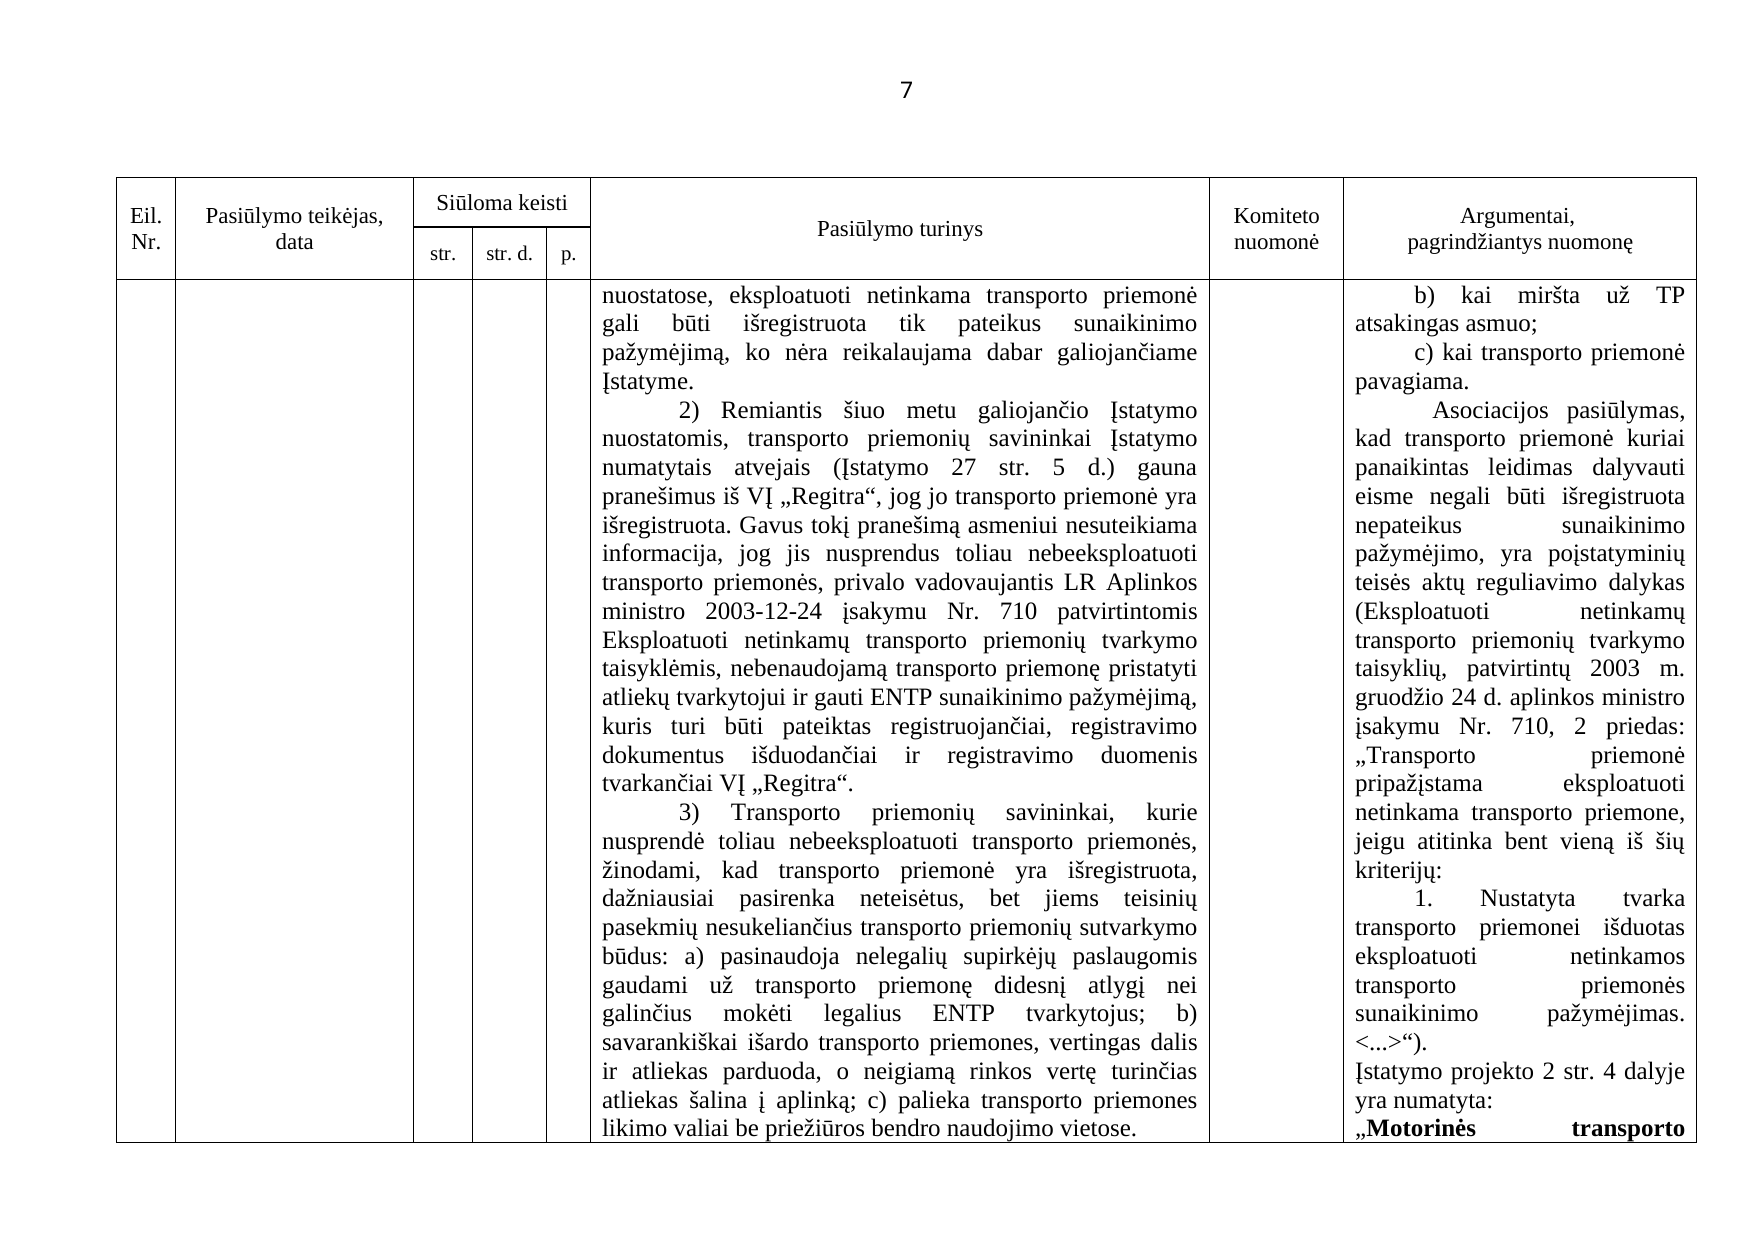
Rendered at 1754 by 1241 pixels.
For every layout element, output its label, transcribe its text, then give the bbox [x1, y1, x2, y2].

table_cell p. [547, 228, 590, 279]
table_header Pasiūlymo teikėjas, data [176, 178, 413, 279]
table_cell [473, 280, 546, 1142]
table_cell b) kai miršta už TP atsakingas asmuo; c) kai transporto priemonė pavagiama. Asociacijos pasiūlymas, kad transporto priemonė kuriai panaikintas leidimas dalyvauti eisme negali būti išregistruota nepateikus sunaikinimo pažymėjimo, yra poįstatyminių teisės aktų reguliavimo dalykas (Eksploatuoti netinkamų transporto priemonių tvarkymo taisyklių, patvirtintų 2003 m. gruodžio 24 d. aplinkos ministro įsakymu Nr. 710, 2 priedas: „Transporto priemonė pripažįstama eksploatuoti netinkama transporto priemone, jeigu atitinka bent vieną iš šių kriterijų: 1. Nustatyta tvarka transporto priemonei išduotas eksploatuoti netinkamos transporto priemonės sunaikinimo pažymėjimas. <...>“). Įstatymo projekto 2 str. 4 dalyje yra numatyta: „Motorinės transporto [1344, 280, 1696, 1142]
table_cell str. d. [473, 228, 546, 279]
table_cell [547, 280, 590, 1142]
table_header Eil. Nr. [117, 178, 175, 279]
table_cell [176, 280, 413, 1142]
table_cell [117, 280, 175, 1142]
table_header Komiteto nuomonė [1210, 178, 1343, 279]
table_header Pasiūlymo turinys [591, 178, 1209, 279]
table_header Argumentai, pagrindžiantys nuomonę [1344, 178, 1696, 279]
table_cell str. [414, 228, 472, 279]
table_header Siūloma keisti [414, 178, 590, 226]
table_cell [1210, 280, 1343, 1142]
table_cell [414, 280, 472, 1142]
table_cell nuostatose, eksploatuoti netinkama transporto priemonė gali būti išregistruota tik pateikus sunaikinimo pažymėjimą, ko nėra reikalaujama dabar galiojančiame Įstatyme. 2) Remiantis šiuo metu galiojančio Įstatymo nuostatomis, transporto priemonių savininkai Įstatymo numatytais atvejais (Įstatymo 27 str. 5 d.) gauna pranešimus iš VĮ „Regitra“, jog jo transporto priemonė yra išregistruota. Gavus tokį pranešimą asmeniui nesuteikiama informacija, jog jis nusprendus toliau nebeeksploatuoti transporto priemonės, privalo vadovaujantis LR Aplinkos ministro 2003-12-24 įsakymu Nr. 710 patvirtintomis Eksploatuoti netinkamų transporto priemonių tvarkymo taisyklėmis, nebenaudojamą transporto priemonę pristatyti atliekų tvarkytojui ir gauti ENTP sunaikinimo pažymėjimą, kuris turi būti pateiktas registruojančiai, registravimo dokumentus išduodančiai ir registravimo duomenis tvarkančiai VĮ „Regitra“. 3) Transporto priemonių savininkai, kurie nusprendė toliau nebeeksploatuoti transporto priemonės, žinodami, kad transporto priemonė yra išregistruota, dažniausiai pasirenka neteisėtus, bet jiems teisinių pasekmių nesukeliančius transporto priemonių sutvarkymo būdus: a) pasinaudoja nelegalių supirkėjų paslaugomis gaudami už transporto priemonę didesnį atlygį nei galinčius mokėti legalius ENTP tvarkytojus; b) savarankiškai išardo transporto priemones, vertingas dalis ir atliekas parduoda, o neigiamą rinkos vertę turinčias atliekas šalina į aplinką; c) palieka transporto priemones likimo valiai be priežiūros bendro naudojimo vietose. [591, 280, 1209, 1142]
